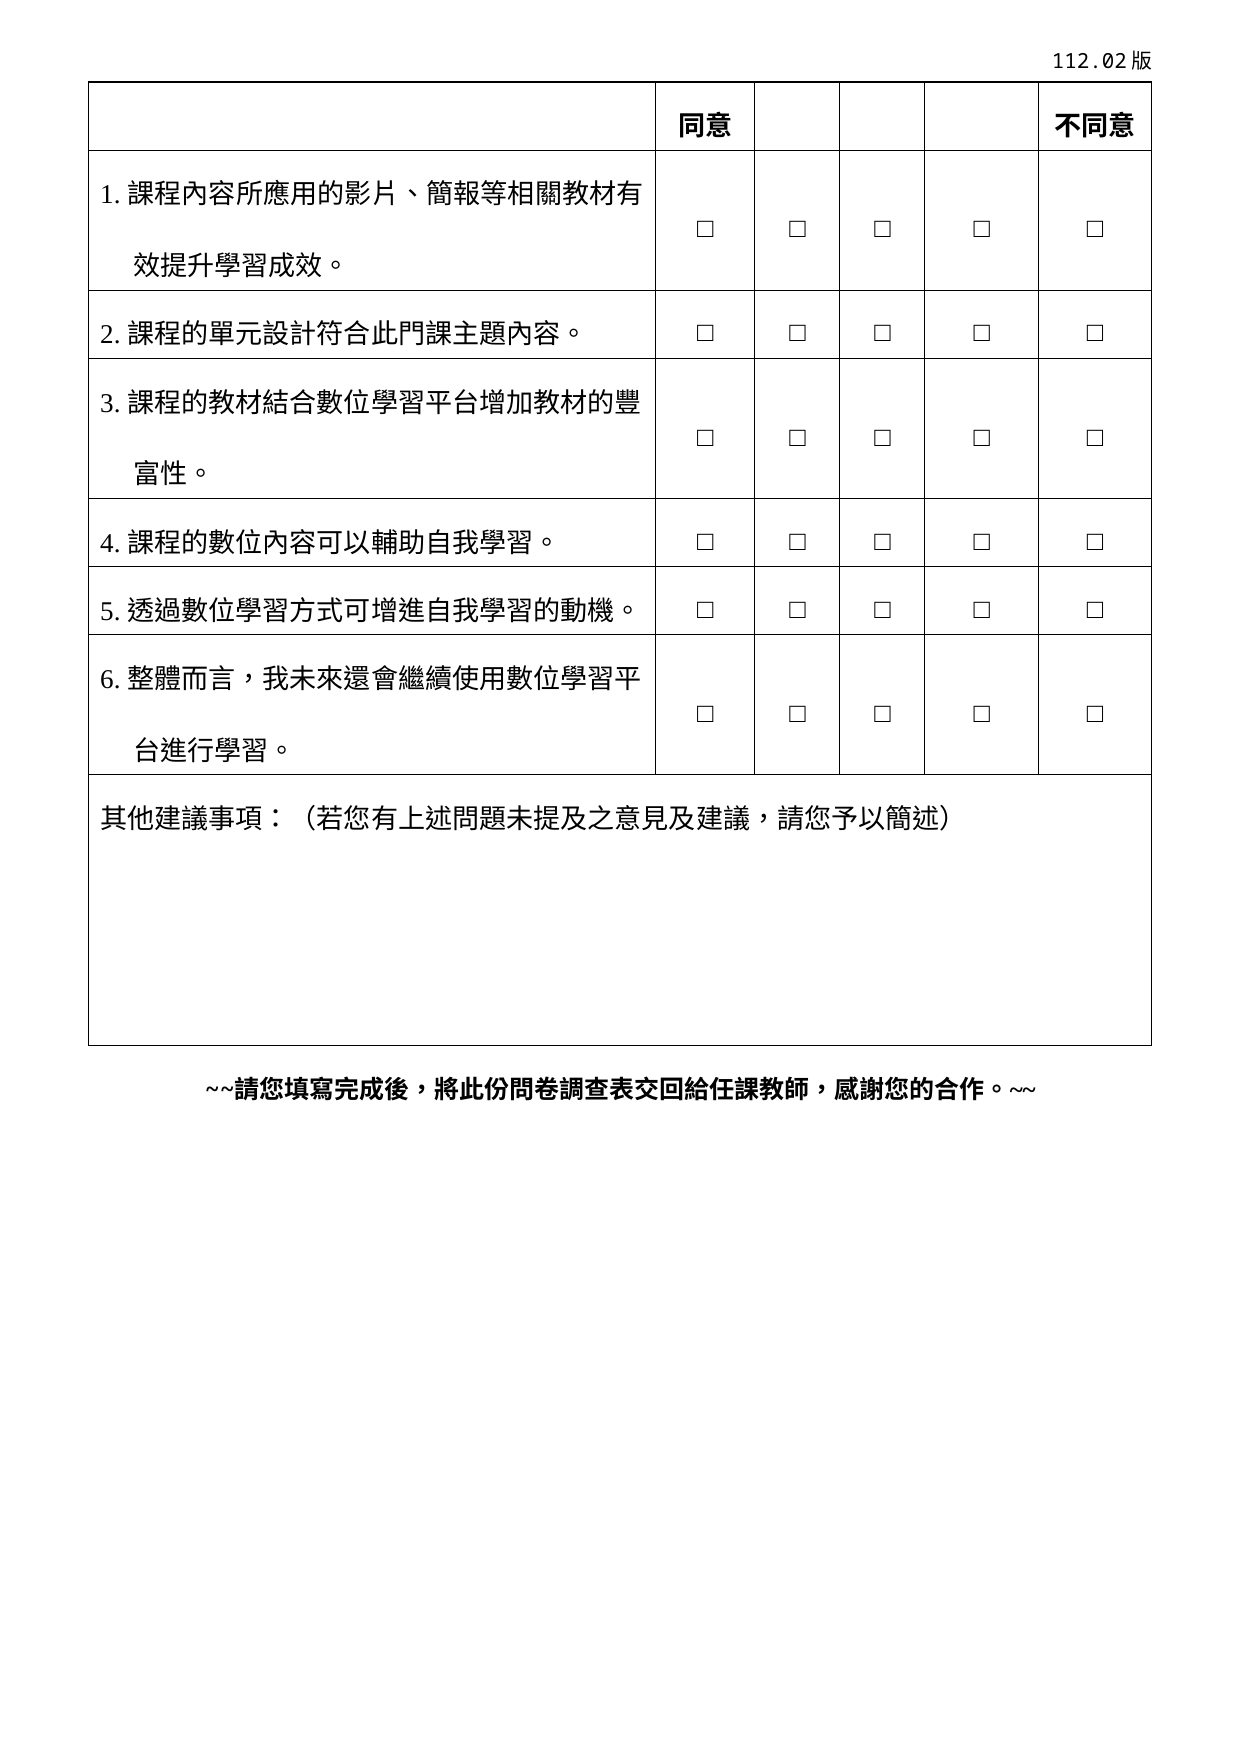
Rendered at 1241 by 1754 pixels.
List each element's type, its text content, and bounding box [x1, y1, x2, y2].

table_cell 1. 課程內容所應用的影片、簡報等相關教材有效提升學習成效。 [89, 151, 655, 289]
table_cell □ [656, 151, 754, 289]
table_cell □ [656, 359, 754, 498]
table_cell □ [840, 635, 924, 774]
table_header [755, 83, 839, 149]
table_cell □ [925, 291, 1038, 358]
table_cell □ [656, 567, 754, 634]
table_cell □ [925, 635, 1038, 774]
table_cell □ [656, 291, 754, 358]
table_cell □ [1039, 567, 1151, 634]
table_cell □ [840, 567, 924, 634]
table_cell 2. 課程的單元設計符合此門課主題內容。 [89, 291, 655, 358]
table_cell 4. 課程的數位內容可以輔助自我學習。 [89, 499, 655, 566]
table_cell □ [1039, 359, 1151, 498]
table_cell 6. 整體而言，我未來還會繼續使用數位學習平台進行學習。 [89, 635, 655, 774]
table_cell 其他建議事項：（若您有上述問題未提及之意見及建議，請您予以簡述） [89, 775, 1151, 1044]
table_cell □ [755, 359, 839, 498]
table_cell □ [1039, 635, 1151, 774]
table_cell □ [656, 499, 754, 566]
table_cell □ [1039, 291, 1151, 358]
table_cell □ [755, 151, 839, 289]
table_cell □ [1039, 151, 1151, 289]
table_cell □ [755, 635, 839, 774]
table_cell 3. 課程的教材結合數位學習平台增加教材的豐富性。 [89, 359, 655, 498]
table_cell □ [840, 151, 924, 289]
table_cell □ [840, 359, 924, 498]
table_header 同意 [656, 83, 754, 149]
table_cell □ [925, 359, 1038, 498]
table_header [89, 83, 655, 149]
table_cell □ [1039, 499, 1151, 566]
table_cell □ [840, 499, 924, 566]
table_cell 5. 透過數位學習方式可增進自我學習的動機。 [89, 567, 655, 634]
table_cell □ [925, 151, 1038, 289]
table_cell □ [755, 291, 839, 358]
table_header [840, 83, 924, 149]
text ~~請您填寫完成後，將此份問卷調查表交回給任課教師，感謝您的合作。~~ [89, 1046, 1152, 1108]
table_cell □ [656, 635, 754, 774]
table_cell □ [925, 499, 1038, 566]
table_cell □ [755, 567, 839, 634]
table_header [925, 83, 1038, 149]
table_cell □ [840, 291, 924, 358]
table_header 不同意 [1039, 83, 1151, 149]
table_cell □ [755, 499, 839, 566]
table_cell □ [925, 567, 1038, 634]
